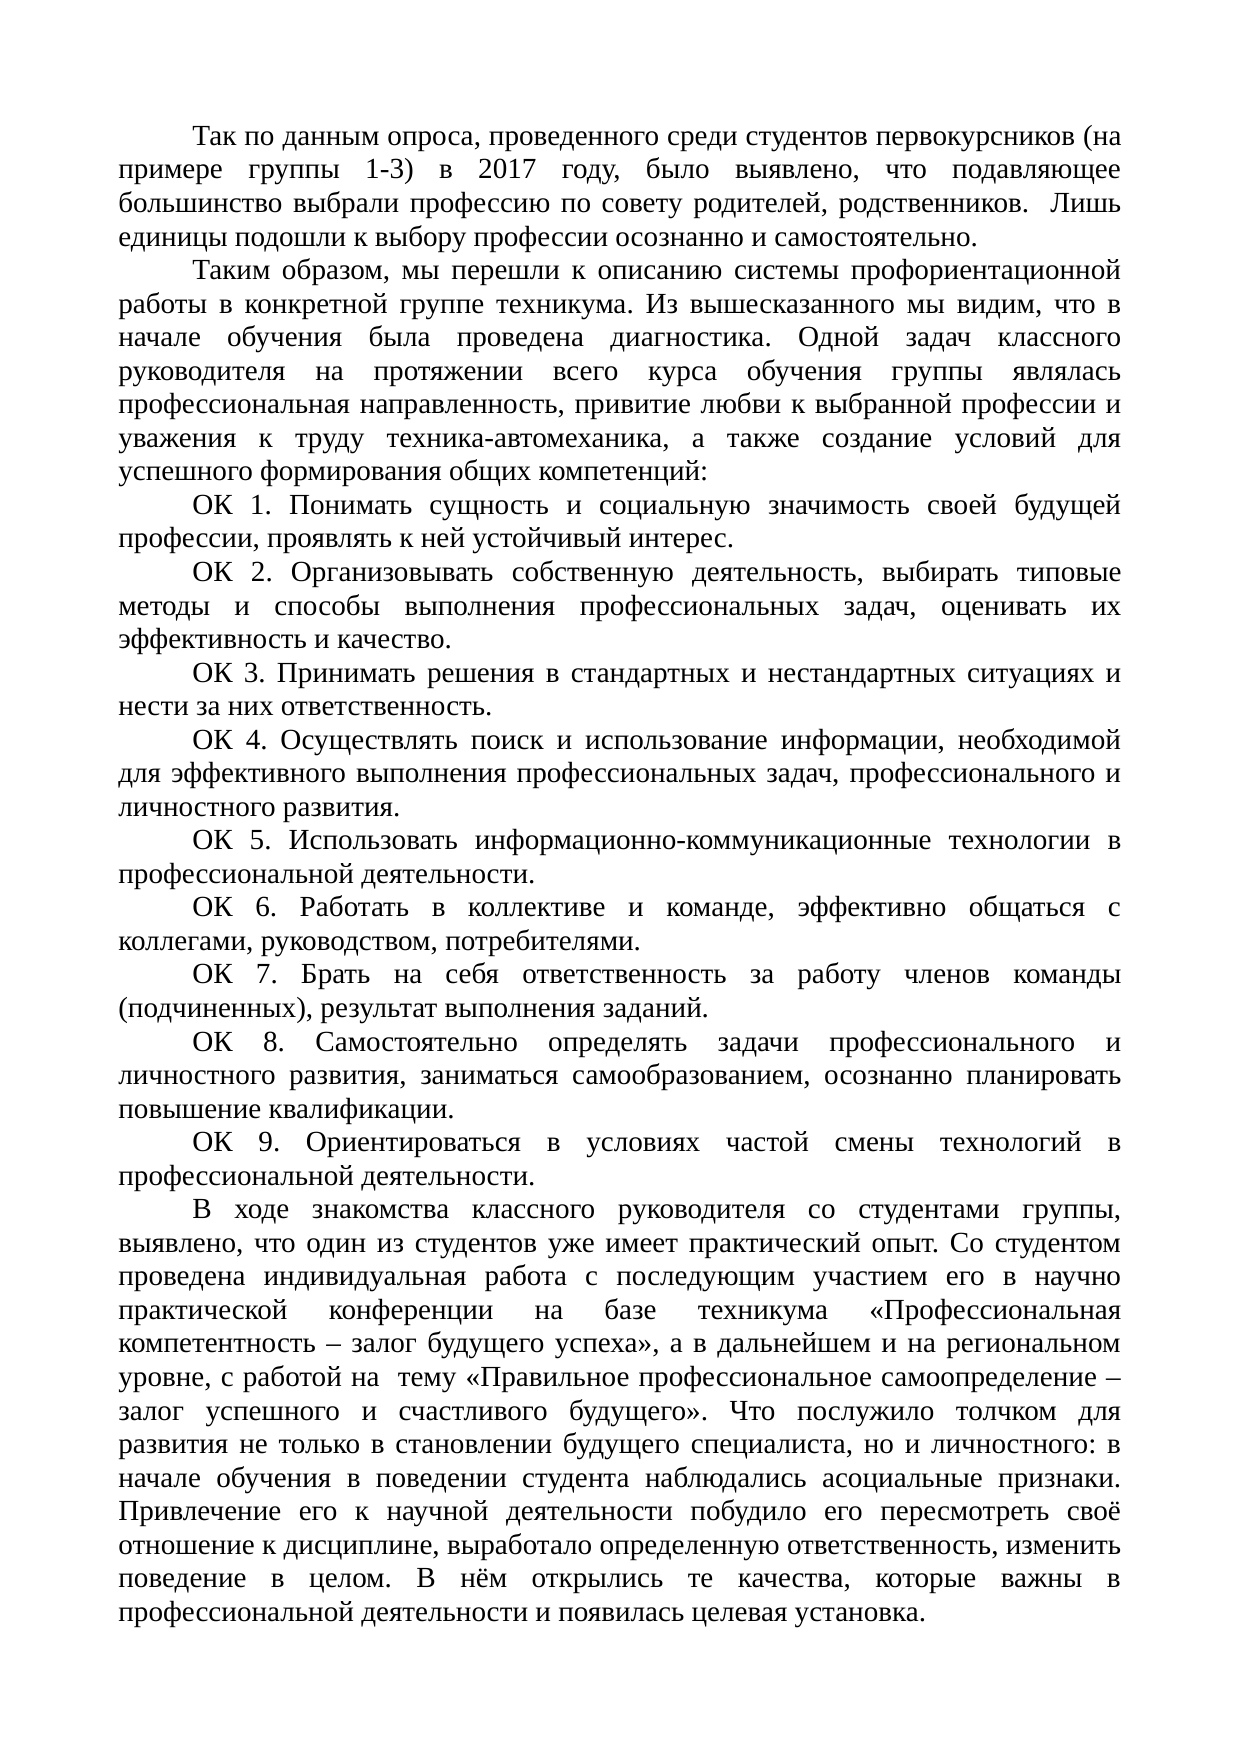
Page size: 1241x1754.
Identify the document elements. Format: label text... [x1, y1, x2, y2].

text ОК 3. Принимать решения в стандартных и нестандартных ситуациях и нести за них ответственность. [118, 655, 1122, 722]
text ОК 7. Брать на себя ответственность за работу членов команды (подчиненных), результат выполнения заданий. [118, 957, 1122, 1024]
text Так по данным опроса, проведенного среди студентов первокурсников (на примере группы 1-3) в 2017 году, было выявлено, что подавляющее большинство выбрали профессию по совету родителей, родственников. Лишь единицы подошли к выбору профессии осознанно и самостоятельно. [118, 118, 1122, 252]
text ОК 2. Организовывать собственную деятельность, выбирать типовые методы и способы выполнения профессиональных задач, оценивать их эффективность и качество. [118, 554, 1122, 655]
text ОК 4. Осуществлять поиск и использование информации, необходимой для эффективного выполнения профессиональных задач, профессионального и личностного развития. [118, 722, 1122, 822]
text ОК 9. Ориентироваться в условиях частой смены технологий в профессиональной деятельности. [118, 1124, 1122, 1191]
text ОК 6. Работать в коллективе и команде, эффективно общаться с коллегами, руководством, потребителями. [118, 889, 1122, 957]
text В ходе знакомства классного руководителя со студентами группы, выявлено, что один из студентов уже имеет практический опыт. Со студентом проведена индивидуальная работа с последующим участием его в научно практической конференции на базе техникума «Профессиональная компетентность – залог будущего успеха», а в дальнейшем и на региональном уровне, с работой на тему «Правильное профессиональное самоопределение – залог успешного и счастливого будущего». Что послужило толчком для развития не только в становлении будущего специалиста, но и личностного: в начале обучения в поведении студента наблюдались асоциальные признаки. Привлечение его к научной деятельности побудило его пересмотреть своё отношение к дисциплине, выработало определенную ответственность, изменить поведение в целом. В нём открылись те качества, которые важны в профессиональной деятельности и появилась целевая установка. [118, 1191, 1122, 1627]
text ОК 8. Самостоятельно определять задачи профессионального и личностного развития, заниматься самообразованием, осознанно планировать повышение квалификации. [118, 1024, 1122, 1124]
text ОК 5. Использовать информационно-коммуникационные технологии в профессиональной деятельности. [118, 822, 1122, 889]
text ОК 1. Понимать сущность и социальную значимость своей будущей профессии, проявлять к ней устойчивый интерес. [118, 487, 1122, 554]
text Таким образом, мы перешли к описанию системы профориентационной работы в конкретной группе техникума. Из вышесказанного мы видим, что в начале обучения была проведена диагностика. Одной задач классного руководителя на протяжении всего курса обучения группы являлась профессиональная направленность, привитие любви к выбранной профессии и уважения к труду техника-автомеханика, а также создание условий для успешного формирования общих компетенций: [118, 252, 1122, 487]
